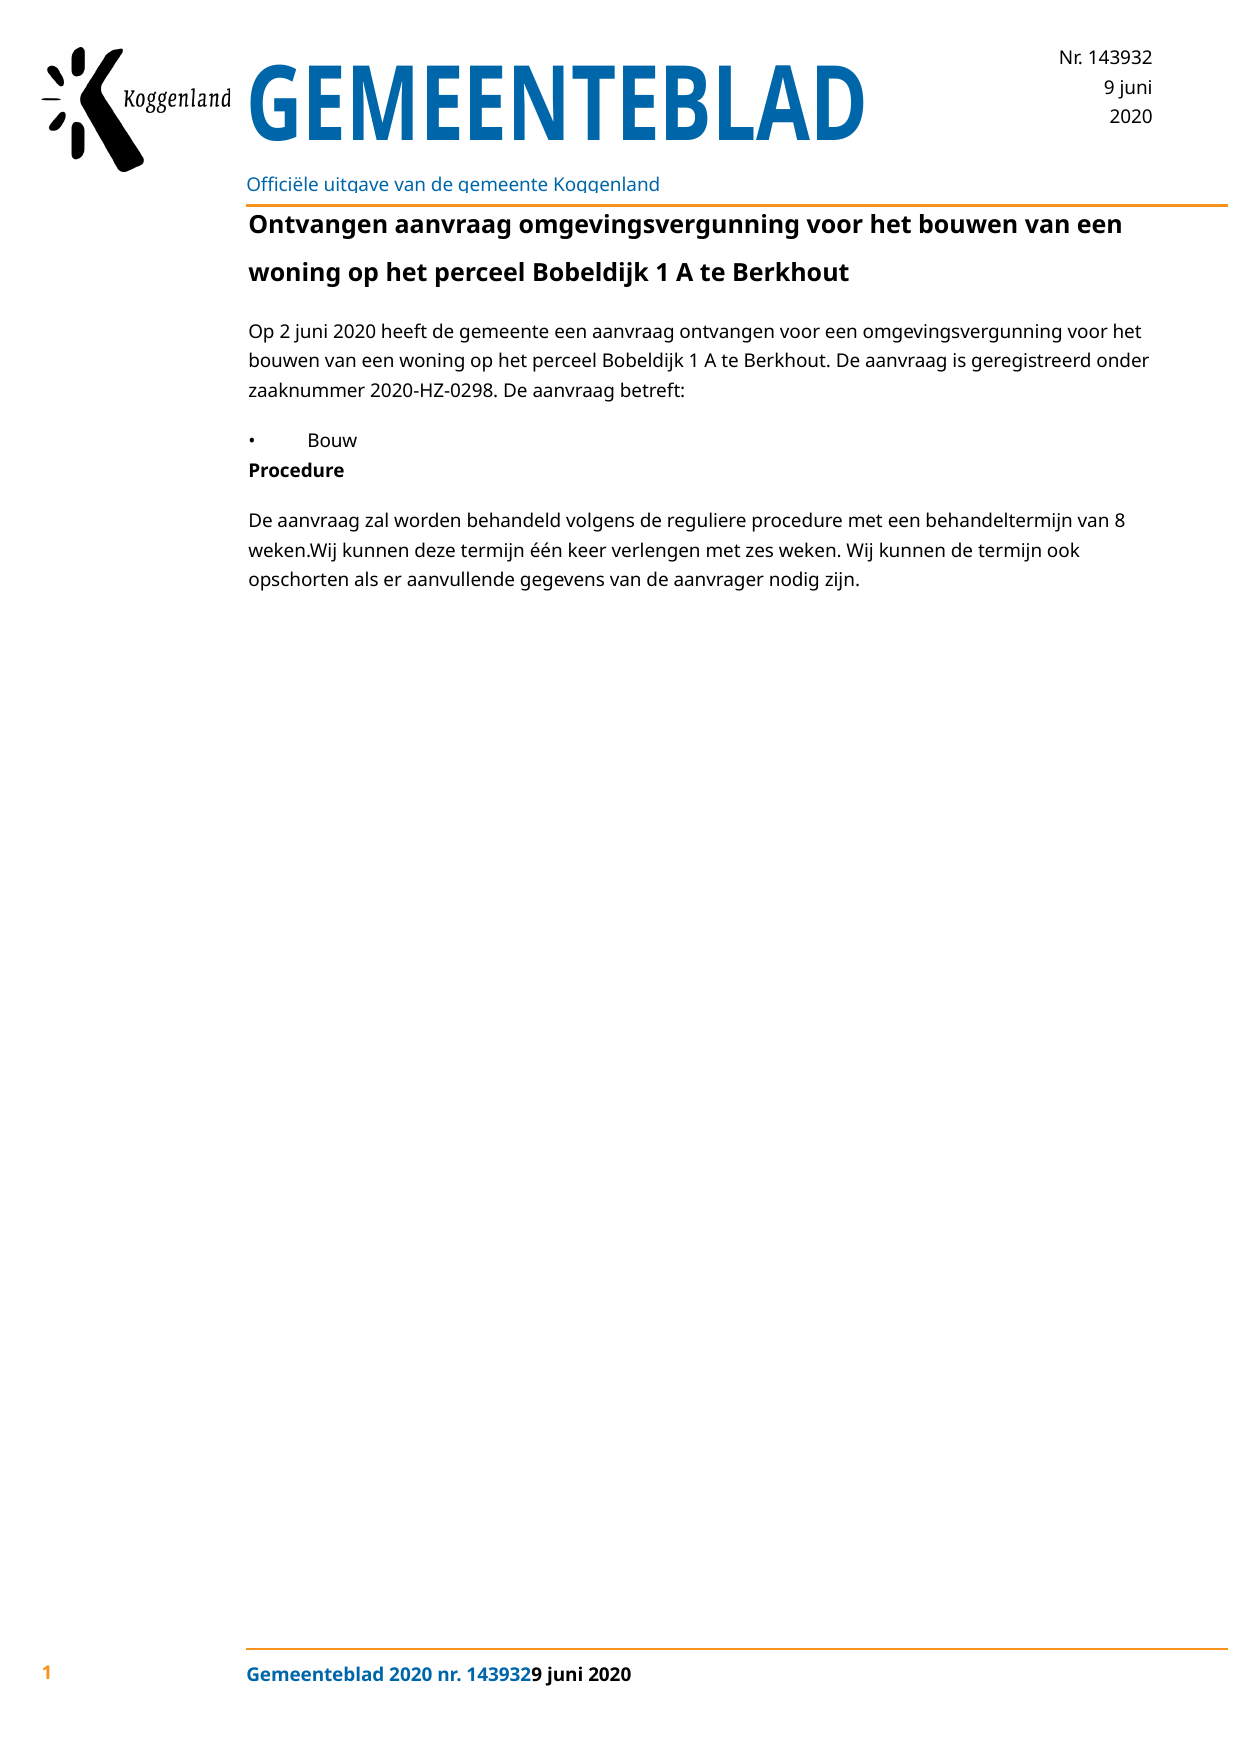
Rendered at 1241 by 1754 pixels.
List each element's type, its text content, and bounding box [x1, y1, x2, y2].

text Procedure [248, 457, 1152, 483]
list Bouw [248, 427, 1152, 453]
text Ontvangen aanvraag omgevingsvergunning voor het bouwen van een woning op het perceel Bobeldijk 1 A te Berkhout [248, 207, 1152, 288]
text Op 2 juni 2020 heeft de gemeente een aanvraag ontvangen voor een omgevingsvergunning voor het bouwen van een woning op het perceel Bobeldijk 1 A te Berkhout. De aanvraag is geregistreerd onder zaaknummer 2020-HZ-0298. De aanvraag betreft: [248, 318, 1152, 403]
text De aanvraag zal worden behandeld volgens de reguliere procedure met een behandeltermijn van 8 weken.Wij kunnen deze termijn één keer verlengen met zes weken. Wij kunnen de termijn ook opschorten als er aanvullende gegevens van de aanvrager nodig zijn. [248, 507, 1152, 592]
picture [41, 47, 231, 172]
